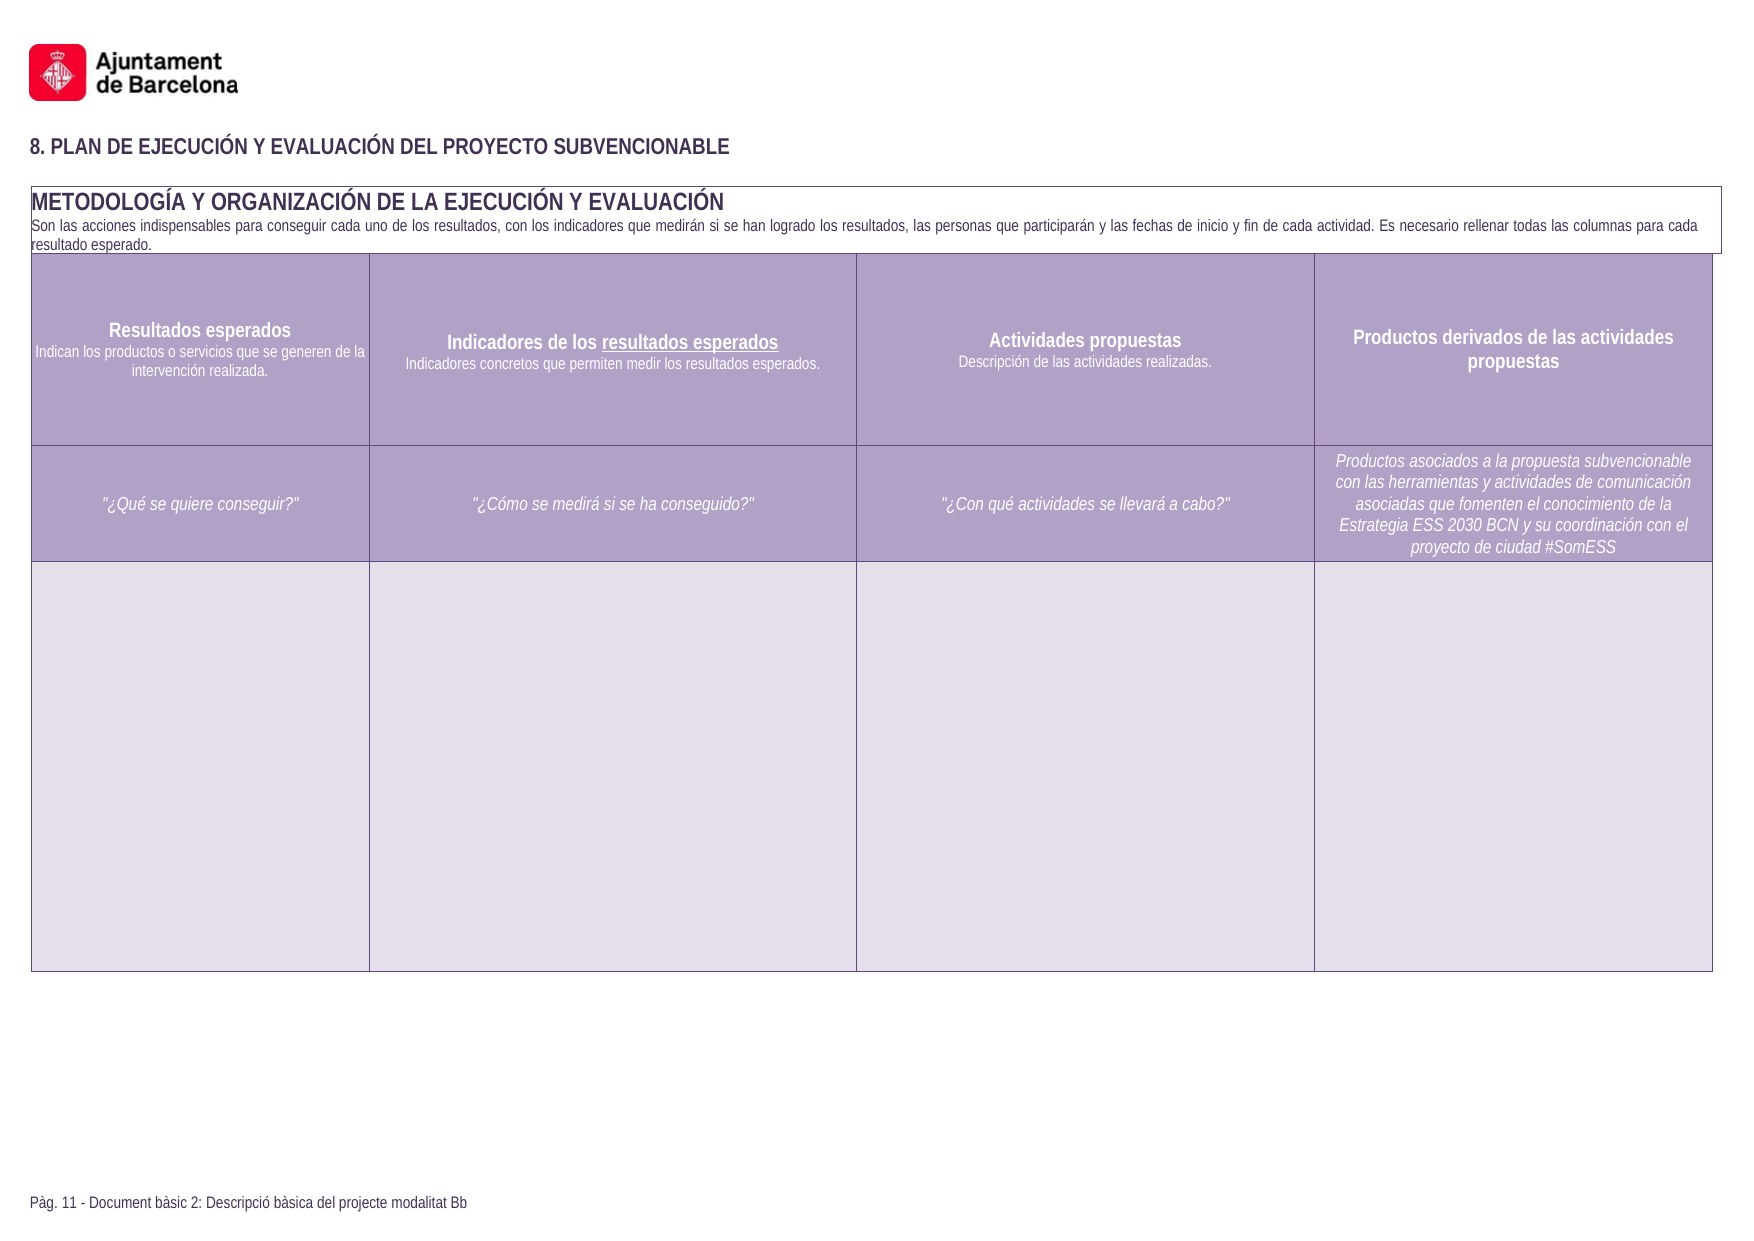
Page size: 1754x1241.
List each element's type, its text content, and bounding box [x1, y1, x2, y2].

table_cell Son las acciones indispensables para conseguir cada uno de los resultados, con los indicadores que medirán si se han logrado los resultados, las personas que participarán y las fechas de inicio y fin de cada actividad. Es necesario rellenar todas las columnas para cada resultado esperado. [32, 215, 1721, 253]
table_cell [1315, 562, 1712, 971]
table_cell Resultados esperados Indican los productos o servicios que se generen de la intervención realizada. [32, 254, 369, 445]
table_cell [1713, 445, 1721, 561]
table_cell Actividades propuestas Descripción de las actividades realizadas. [857, 254, 1314, 445]
table_cell "¿Con qué actividades se llevará a cabo?" [857, 446, 1314, 561]
table_cell Productos asociados a la propuesta subvencionable con las herramientas y actividades de comunicación asociadas que fomenten el conocimiento de la Estrategia ESS 2030 BCN y su coordinación con el proyecto de ciudad #SomESS [1315, 446, 1712, 561]
picture [29, 44, 238, 101]
table_cell "¿Cómo se medirá si se ha conseguido?" [370, 446, 856, 561]
table_cell [1713, 561, 1721, 971]
table_header METODOLOGÍA Y ORGANIZACIÓN DE LA EJECUCIÓN Y EVALUACIÓN [32, 187, 1721, 215]
table_cell [1713, 254, 1721, 445]
table_cell Productos derivados de las actividades propuestas [1315, 254, 1712, 445]
table_cell [370, 562, 856, 971]
table_cell "¿Qué se quiere conseguir?" [32, 446, 369, 561]
table_cell Indicadores de los resultados esperados Indicadores concretos que permiten medir los resultados esperados. [370, 254, 856, 445]
text 8. PLAN DE EJECUCIÓN Y EVALUACIÓN DEL PROYECTO SUBVENCIONABLE [29, 133, 1621, 159]
table_cell [857, 562, 1314, 971]
table_cell [32, 562, 369, 971]
